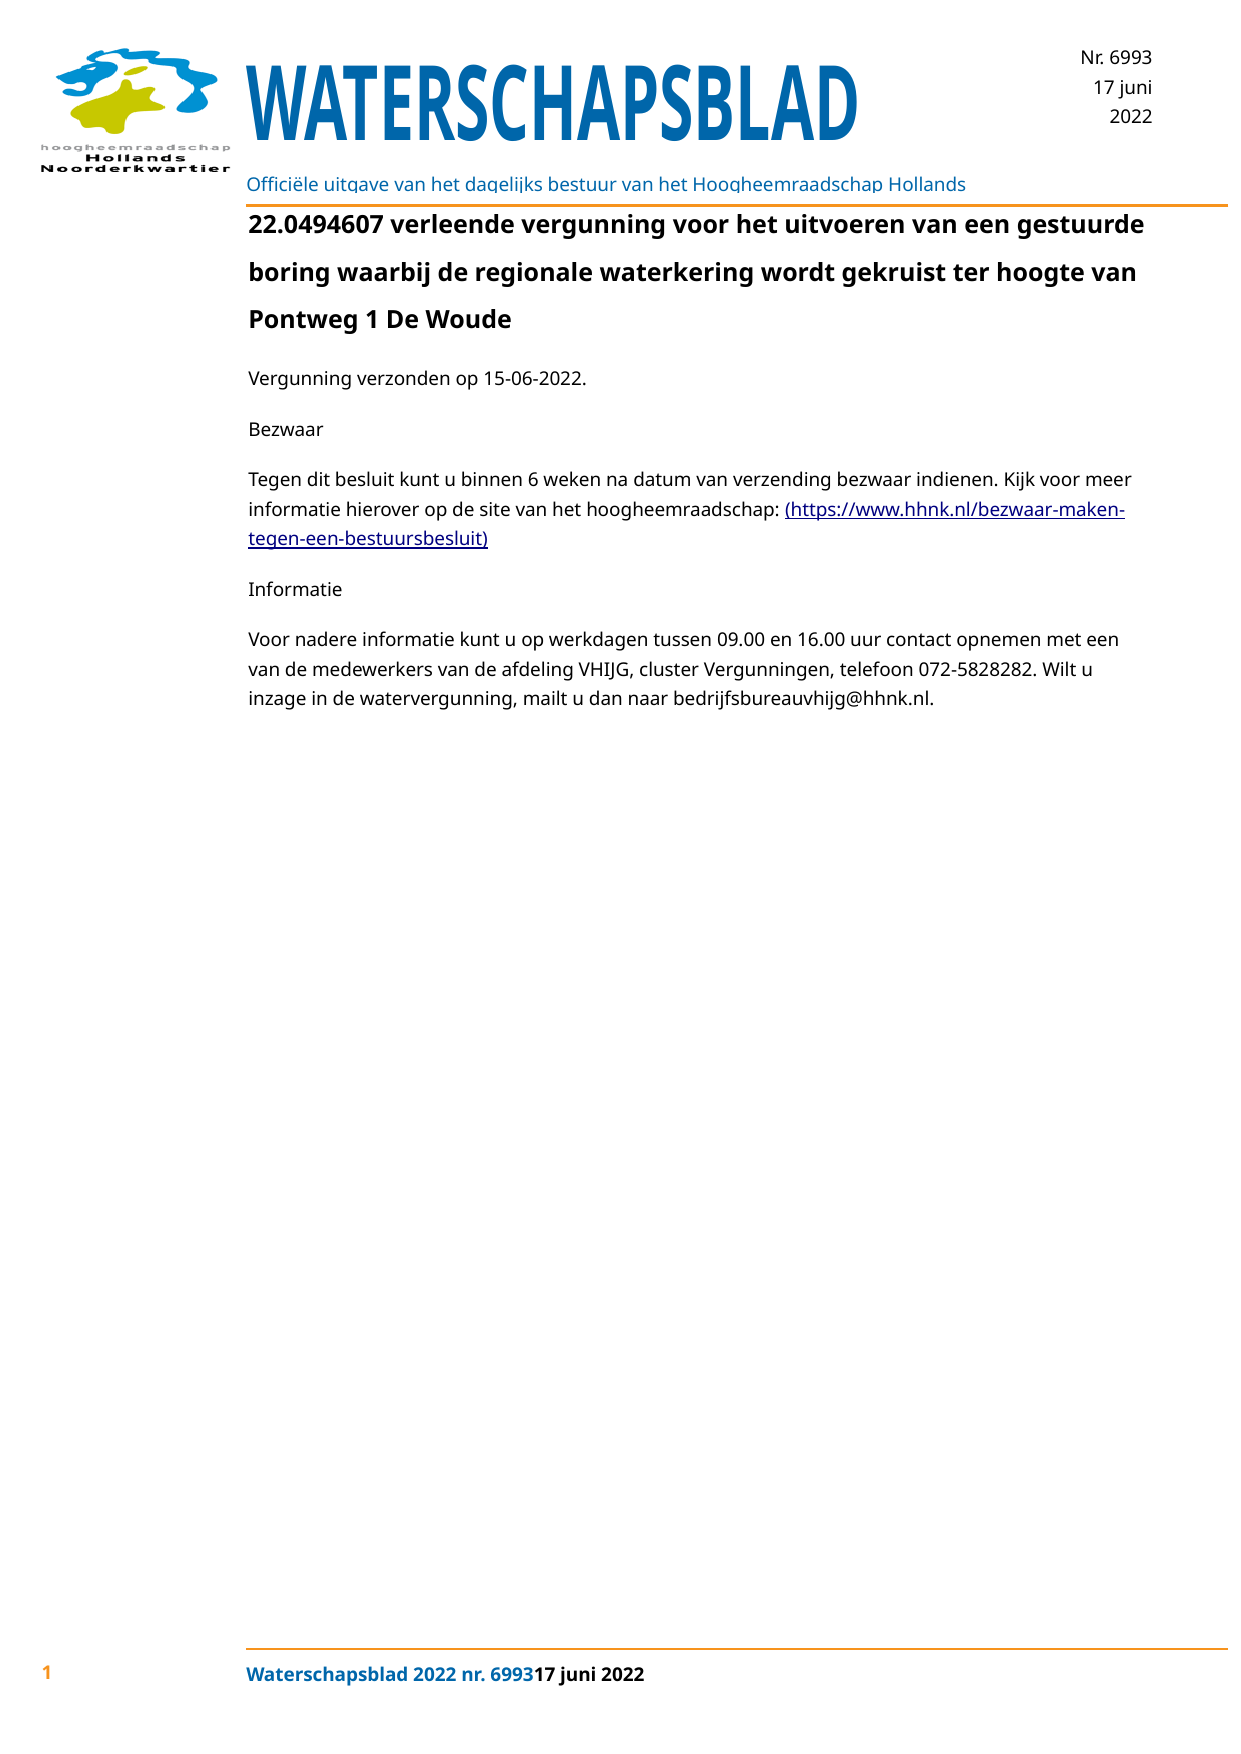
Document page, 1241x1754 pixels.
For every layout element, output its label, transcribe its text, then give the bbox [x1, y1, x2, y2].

picture [41, 47, 231, 172]
text 22.0494607 verleende vergunning voor het uitvoeren van een gestuurde boring waarbij de regionale waterkering wordt gekruist ter hoogte van Pontweg 1 De Woude [248, 207, 1152, 336]
text Tegen dit besluit kunt u binnen 6 weken na datum van verzending bezwaar indienen. Kijk voor meer informatie hierover op de site van het hoogheemraadschap: (https://www.hhnk.nl/bezwaar-maken-tegen-een-bestuursbesluit) [248, 466, 1152, 551]
text Bezwaar [248, 416, 1152, 442]
text Voor nadere informatie kunt u op werkdagen tussen 09.00 en 16.00 uur contact opnemen met een van de medewerkers van de afdeling VHIJG, cluster Vergunningen, telefoon 072-5828282. Wilt u inzage in de watervergunning, mailt u dan naar bedrijfsbureauvhijg@hhnk.nl. [248, 626, 1152, 711]
text Vergunning verzonden op 15-06-2022. [248, 366, 1152, 391]
text Informatie [248, 576, 1152, 602]
